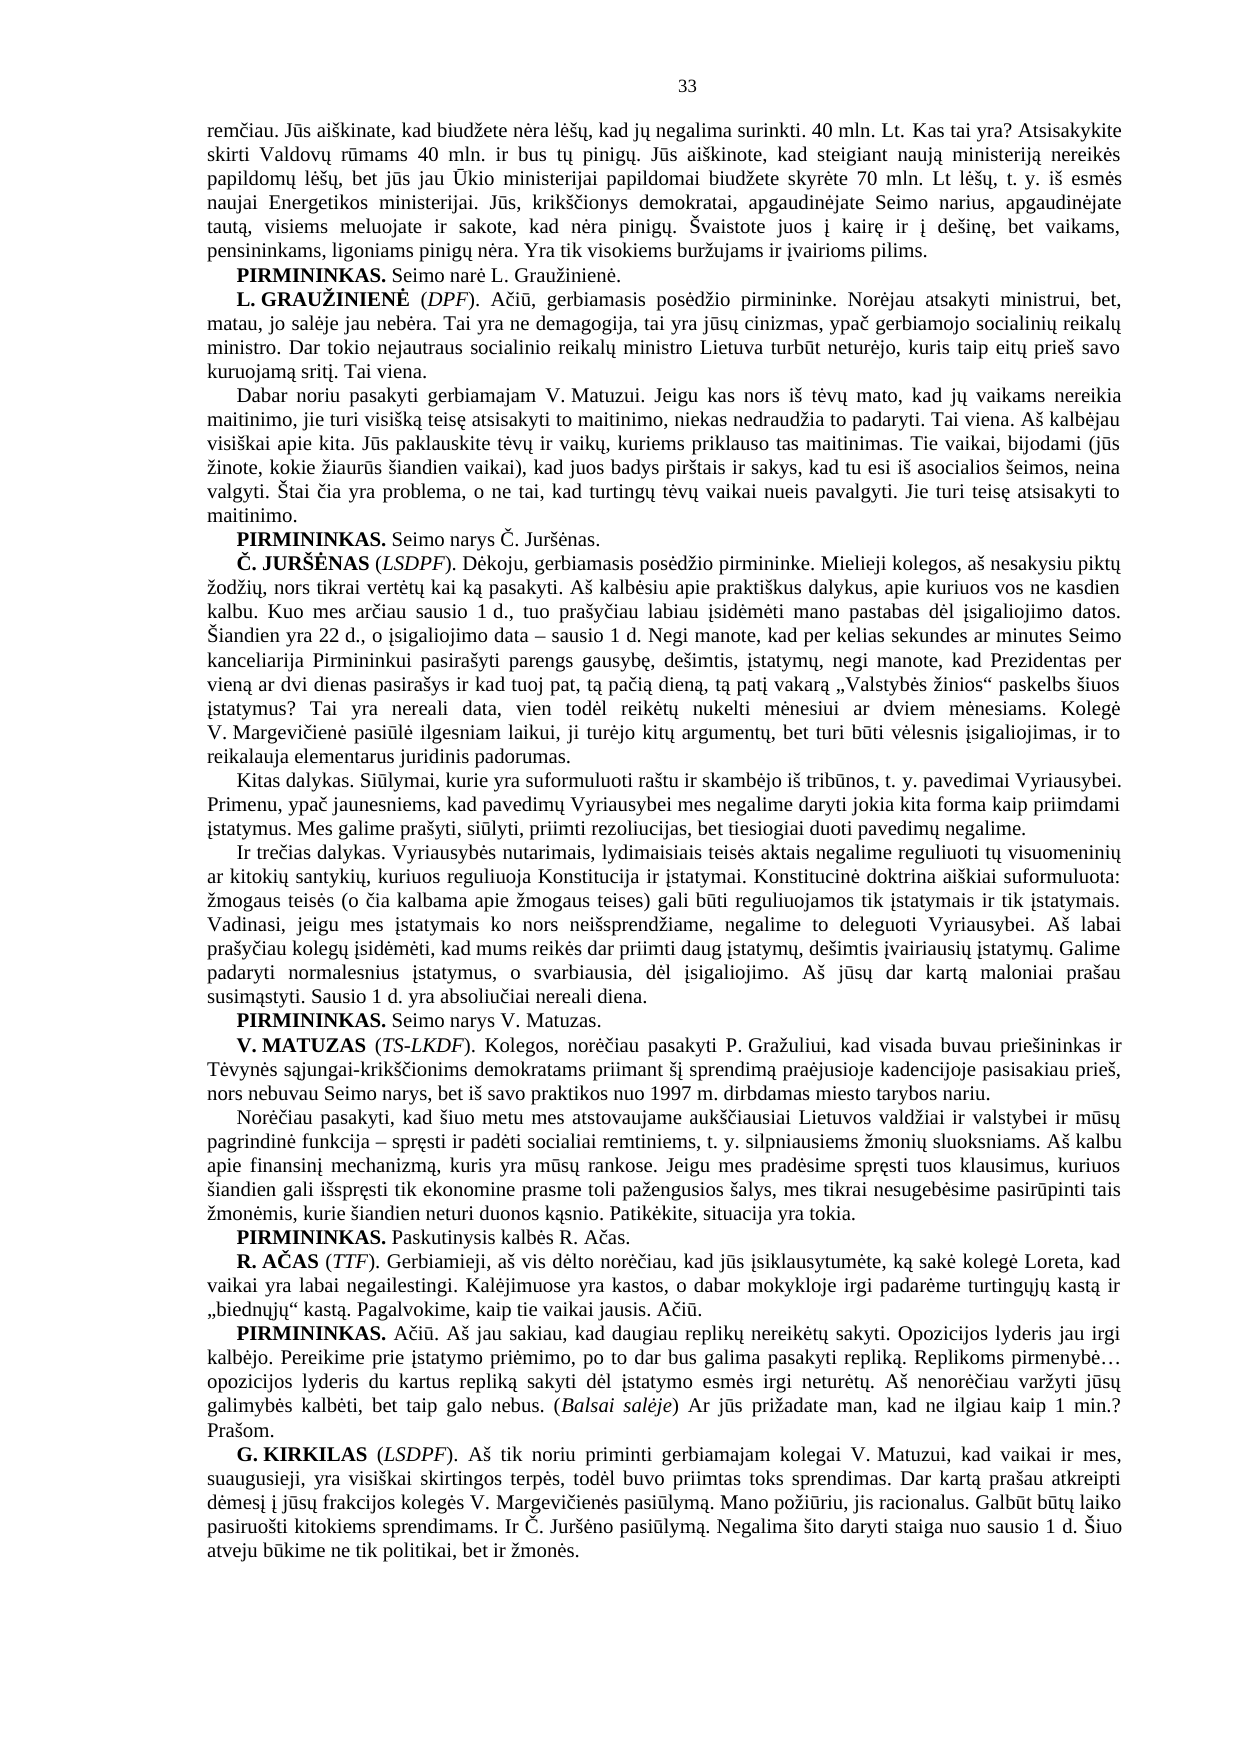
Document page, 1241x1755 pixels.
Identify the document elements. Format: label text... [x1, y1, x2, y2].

text Dabar noriu pasakyti gerbiamajam V. Matuzui. Jeigu kas nors iš tėvų mato, kad jų vaikams nereikia maitinimo, jie turi visišką teisę atsisakyti to maitinimo, niekas nedraudžia to padaryti. Tai viena. Aš kalbėjau visiškai apie kita. Jūs paklauskite tėvų ir vaikų, kuriems priklauso tas maitinimas. Tie vaikai, bijodami (jūs žinote, kokie žiaurūs šiandien vaikai), kad juos badys pirštais ir sakys, kad tu esi iš asocialios šeimos, neina valgyti. Štai čia yra problema, o ne tai, kad turtingų tėvų vaikai nueis pavalgyti. Jie turi teisę atsisakyti to maitinimo. [207, 383, 1122, 527]
text G. KIRKILAS (LSDPF). Aš tik noriu priminti gerbiamajam kolegai V. Matuzui, kad vaikai ir mes, suaugusieji, yra visiškai skirtingos terpės, todėl buvo priimtas toks sprendimas. Dar kartą prašau atkreipti dėmesį į jūsų frakcijos kolegės V. Margevičienės pasiūlymą. Mano požiūriu, jis racionalus. Galbūt būtų laiko pasiruošti kitokiems sprendimams. Ir Č. Juršėno pasiūlymą. Negalima šito daryti staiga nuo sausio 1 d. Šiuo atveju būkime ne tik politikai, bet ir žmonės. [207, 1442, 1122, 1562]
text PIRMININKAS. Seimo narys V. Matuzas. [207, 1008, 1122, 1032]
text Kitas dalykas. Siūlymai, kurie yra suformuluoti raštu ir skambėjo iš tribūnos, t. y. pavedimai Vyriausybei. Primenu, ypač jaunesniems, kad pavedimų Vyriausybei mes negalime daryti jokia kita forma kaip priimdami įstatymus. Mes galime prašyti, siūlyti, priimti rezoliucijas, bet tiesiogiai duoti pavedimų negalime. [207, 768, 1122, 840]
text R. AČAS (TTF). Gerbiamieji, aš vis dėlto norėčiau, kad jūs įsiklausytumėte, ką sakė kolegė Loreta, kad vaikai yra labai negailestingi. Kalėjimuose yra kastos, o dabar mokykloje irgi padarėme turtingųjų kastą ir „biednųjų“ kastą. Pagalvokime, kaip tie vaikai jausis. Ačiū. [207, 1249, 1122, 1321]
text remčiau. Jūs aiškinate, kad biudžete nėra lėšų, kad jų negalima surinkti. 40 mln. Lt. kas tai yra? Atsisakykite skirti Valdovų rūmams 40 mln. ir bus tų pinigų. Jūs aiškinote, kad steigiant naują ministeriją nereikės papildomų lėšų, bet jūs jau Ūkio ministerijai papildomai biudžete skyrėte 70 mln. Lt lėšų, t. y. iš esmės naujai Energetikos ministerijai. Jūs, krikščionys demokratai, apgaudinėjate Seimo narius, apgaudinėjate tautą, visiems meluojate ir sakote, kad nėra pinigų. Švaistote juos į kairę ir į dešinę, bet vaikams, pensininkams, ligoniams pinigų nėra. Yra tik visokiems buržujams ir įvairioms pilims. [207, 118, 1122, 262]
text L. GRAUŽINIENĖ (DPF). Ačiū, gerbiamasis posėdžio pirmininke. Norėjau atsakyti ministrui, bet, matau, jo salėje jau nebėra. Tai yra ne demagogija, tai yra jūsų cinizmas, ypač gerbiamojo socialinių reikalų ministro. Dar tokio nejautraus socialinio reikalų ministro Lietuva turbūt neturėjo, kuris taip eitų prieš savo kuruojamą sritį. Tai viena. [207, 287, 1122, 383]
text Ir trečias dalykas. Vyriausybės nutarimais, lydimaisiais teisės aktais negalime reguliuoti tų visuomeninių ar kitokių santykių, kuriuos reguliuoja Konstitucija ir įstatymai. Konstitucinė doktrina aiškiai suformuluota: žmogaus teisės (o čia kalbama apie žmogaus teises) gali būti reguliuojamos tik įstatymais ir tik įstatymais. Vadinasi, jeigu mes įstatymais ko nors neišsprendžiame, negalime to deleguoti Vyriausybei. Aš labai prašyčiau kolegų įsidėmėti, kad mums reikės dar priimti daug įstatymų, dešimtis įvairiausių įstatymų. Galime padaryti normalesnius įstatymus, o svarbiausia, dėl įsigaliojimo. Aš jūsų dar kartą maloniai prašau susimąstyti. Sausio 1 d. yra absoliučiai nereali diena. [207, 840, 1122, 1008]
text PIRMININKAS. Paskutinysis kalbės R. Ačas. [207, 1225, 1122, 1249]
text Č. JURŠĖNAS (LSDPF). Dėkoju, gerbiamasis posėdžio pirmininke. Mielieji kolegos, aš nesakysiu piktų žodžių, nors tikrai vertėtų kai ką pasakyti. Aš kalbėsiu apie praktiškus dalykus, apie kuriuos vos ne kasdien kalbu. Kuo mes arčiau sausio 1 d., tuo prašyčiau labiau įsidėmėti mano pastabas dėl įsigaliojimo datos. Šiandien yra 22 d., o įsigaliojimo data – sausio 1 d. Negi manote, kad per kelias sekundes ar minutes Seimo kanceliarija Pirmininkui pasirašyti parengs gausybę, dešimtis, įstatymų, negi manote, kad Prezidentas per vieną ar dvi dienas pasirašys ir kad tuoj pat, tą pačią dieną, tą patį vakarą „Valstybės žinios“ paskelbs šiuos įstatymus? Tai yra nereali data, vien todėl reikėtų nukelti mėnesiui ar dviem mėnesiams. Kolegė V. Margevičienė pasiūlė ilgesniam laikui, ji turėjo kitų argumentų, bet turi būti vėlesnis įsigaliojimas, ir to reikalauja elementarus juridinis padorumas. [207, 551, 1122, 768]
text PIRMININKAS. Seimo narys Č. Juršėnas. [207, 527, 1122, 551]
text Norėčiau pasakyti, kad šiuo metu mes atstovaujame aukščiausiai Lietuvos valdžiai ir valstybei ir mūsų pagrindinė funkcija – spręsti ir padėti socialiai remtiniems, t. y. silpniausiems žmonių sluoksniams. Aš kalbu apie finansinį mechanizmą, kuris yra mūsų rankose. Jeigu mes pradėsime spręsti tuos klausimus, kuriuos šiandien gali išspręsti tik ekonomine prasme toli pažengusios šalys, mes tikrai nesugebėsime pasirūpinti tais žmonėmis, kurie šiandien neturi duonos kąsnio. Patikėkite, situacija yra tokia. [207, 1105, 1122, 1225]
text PIRMININKAS. Seimo narė L. Graužinienė. [207, 262, 1122, 287]
text V. MATUZAS (TS-LKDF). Kolegos, norėčiau pasakyti P. Gražuliui, kad visada buvau priešininkas ir Tėvynės sąjungai-krikščionims demokratams priimant šį sprendimą praėjusioje kadencijoje pasisakiau prieš, nors nebuvau Seimo narys, bet iš savo praktikos nuo 1997 m. dirbdamas miesto tarybos nariu. [207, 1032, 1122, 1105]
text PIRMININKAS. Ačiū. Aš jau sakiau, kad daugiau replikų nereikėtų sakyti. Opozicijos lyderis jau irgi kalbėjo. Pereikime prie įstatymo priėmimo, po to dar bus galima pasakyti repliką. Replikoms pirmenybė… opozicijos lyderis du kartus repliką sakyti dėl įstatymo esmės irgi neturėtų. Aš nenorėčiau varžyti jūsų galimybės kalbėti, bet taip galo nebus. (Balsai salėje) Ar jūs prižadate man, kad ne ilgiau kaip 1 min.? Prašom. [207, 1321, 1122, 1442]
